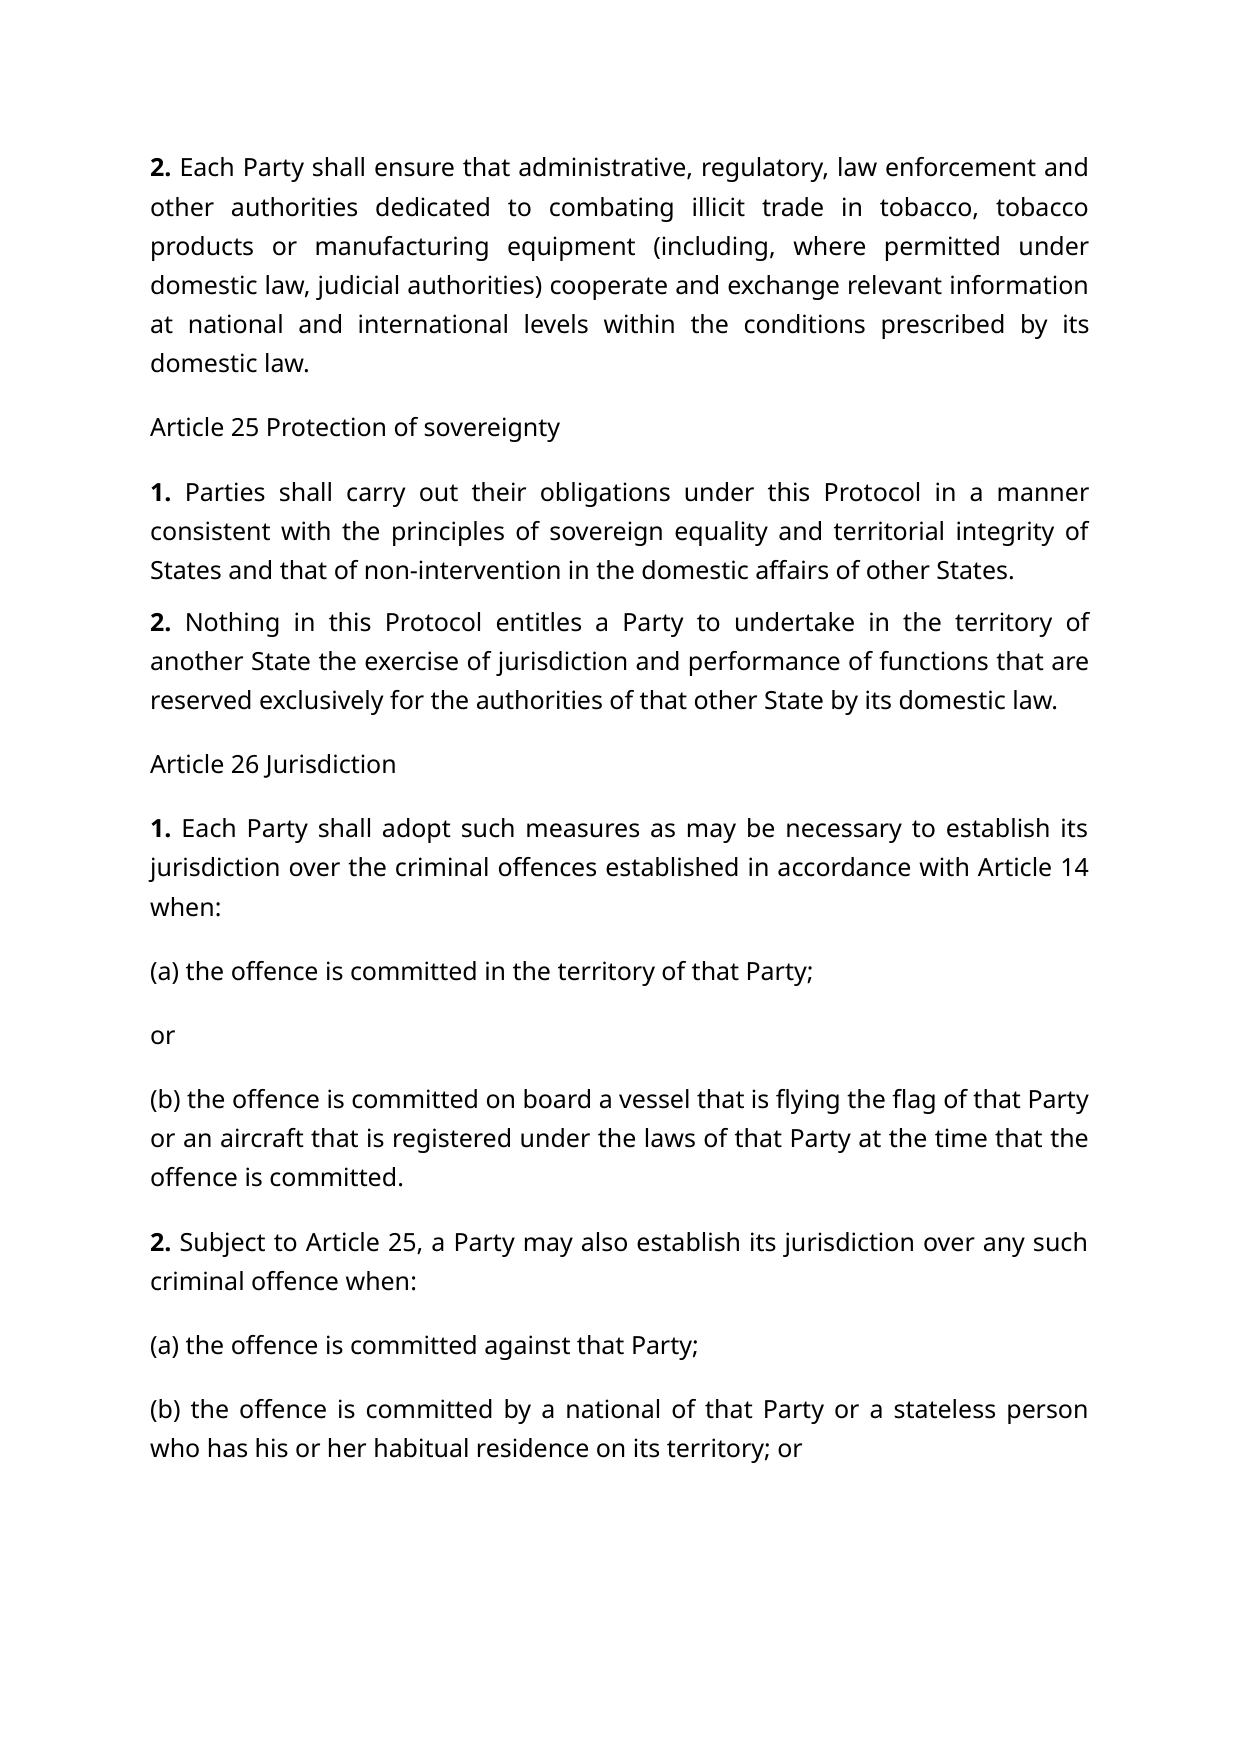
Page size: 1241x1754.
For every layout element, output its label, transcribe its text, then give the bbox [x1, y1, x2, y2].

text (a) the offence is committed in the territory of that Party; [150, 953, 1090, 987]
text 1. Parties shall carry out their obligations under this Protocol in a manner consistent with the principles of sovereign equality and territorial integrity of States and that of non-intervention in the domestic affairs of other States. [150, 474, 1090, 587]
text (a) the offence is committed against that Party; [150, 1327, 1090, 1362]
text 1. Each Party shall adopt such measures as may be necessary to establish its jurisdiction over the criminal offences established in accordance with Article 14 when: [150, 811, 1090, 923]
text 2. Subject to Article 25, a Party may also establish its jurisdiction over any such criminal offence when: [150, 1224, 1090, 1297]
text Article 26 Jurisdiction [150, 747, 1090, 781]
text Article 25 Protection of sovereignty [150, 410, 1090, 444]
text (b) the offence is committed on board a vessel that is flying the flag of that Party or an aircraft that is registered under the laws of that Party at the time that the offence is committed. [150, 1082, 1090, 1194]
text (b) the offence is committed by a national of that Party or a stateless person who has his or her habitual residence on its territory; or [150, 1392, 1090, 1465]
text 2. Nothing in this Protocol entitles a Party to undertake in the territory of another State the exercise of jurisdiction and performance of functions that are reserved exclusively for the authorities of that other State by its domestic law. [150, 604, 1090, 717]
text or [150, 1017, 1090, 1052]
text 2. Each Party shall ensure that administrative, regulatory, law enforcement and other authorities dedicated to combating illicit trade in tobacco, tobacco products or manufacturing equipment (including, where permitted under domestic law, judicial authorities) cooperate and exchange relevant information at national and international levels within the conditions prescribed by its domestic law. [150, 150, 1090, 380]
